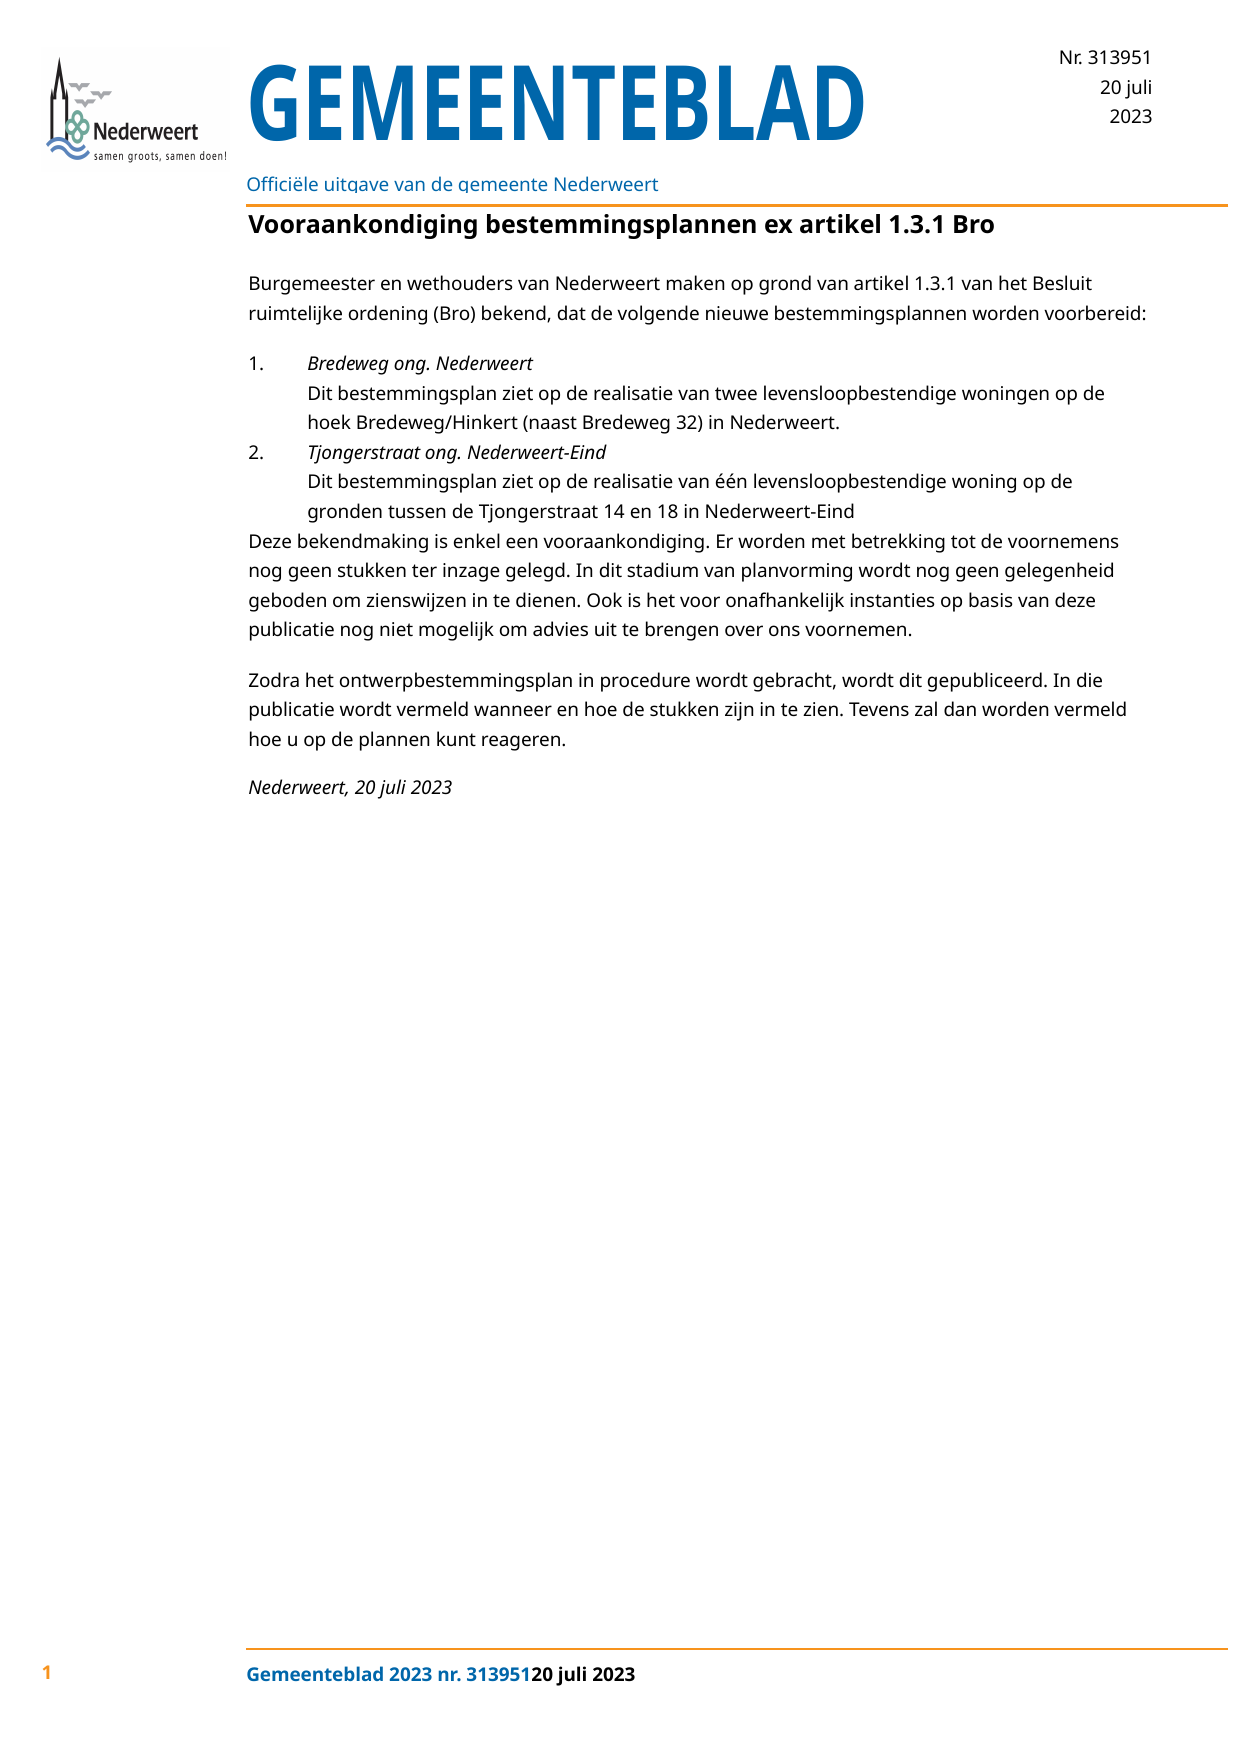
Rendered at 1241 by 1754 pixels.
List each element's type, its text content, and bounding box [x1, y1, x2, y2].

text Zodra het ontwerpbestemmingsplan in procedure wordt gebracht, wordt dit gepubliceerd. In die publicatie wordt vermeld wanneer en hoe de stukken zijn in te zien. Tevens zal dan worden vermeld hoe u op de plannen kunt reageren. [248, 667, 1152, 752]
list Dit bestemmingsplan ziet op de realisatie van één levensloopbestendige woning op de gronden tussen de Tjongerstraat 14 en 18 in Nederweert-Eind [248, 469, 1152, 524]
list Tjongerstraat ong. Nederweert-Eind [248, 439, 1152, 465]
list Dit bestemmingsplan ziet op de realisatie van twee levensloopbestendige woningen op de hoek Bredeweg/Hinkert (naast Bredeweg 32) in Nederweert. [248, 380, 1152, 435]
picture [41, 47, 231, 172]
list Bredeweg ong. Nederweert [248, 350, 1152, 376]
text Vooraankondiging bestemmingsplannen ex artikel 1.3.1 Bro [248, 207, 1152, 241]
text Deze bekendmaking is enkel een vooraankondiging. Er worden met betrekking tot de voornemens nog geen stukken ter inzage gelegd. In dit stadium van planvorming wordt nog geen gelegenheid geboden om zienswijzen in te dienen. Ook is het voor onafhankelijk instanties op basis van deze publicatie nog niet mogelijk om advies uit te brengen over ons voornemen. [248, 528, 1152, 642]
text Burgemeester en wethouders van Nederweert maken op grond van artikel 1.3.1 van het Besluit ruimtelijke ordening (Bro) bekend, dat de volgende nieuwe bestemmingsplannen worden voorbereid: [248, 270, 1152, 326]
text Nederweert, 20 juli 2023 [248, 774, 1152, 800]
